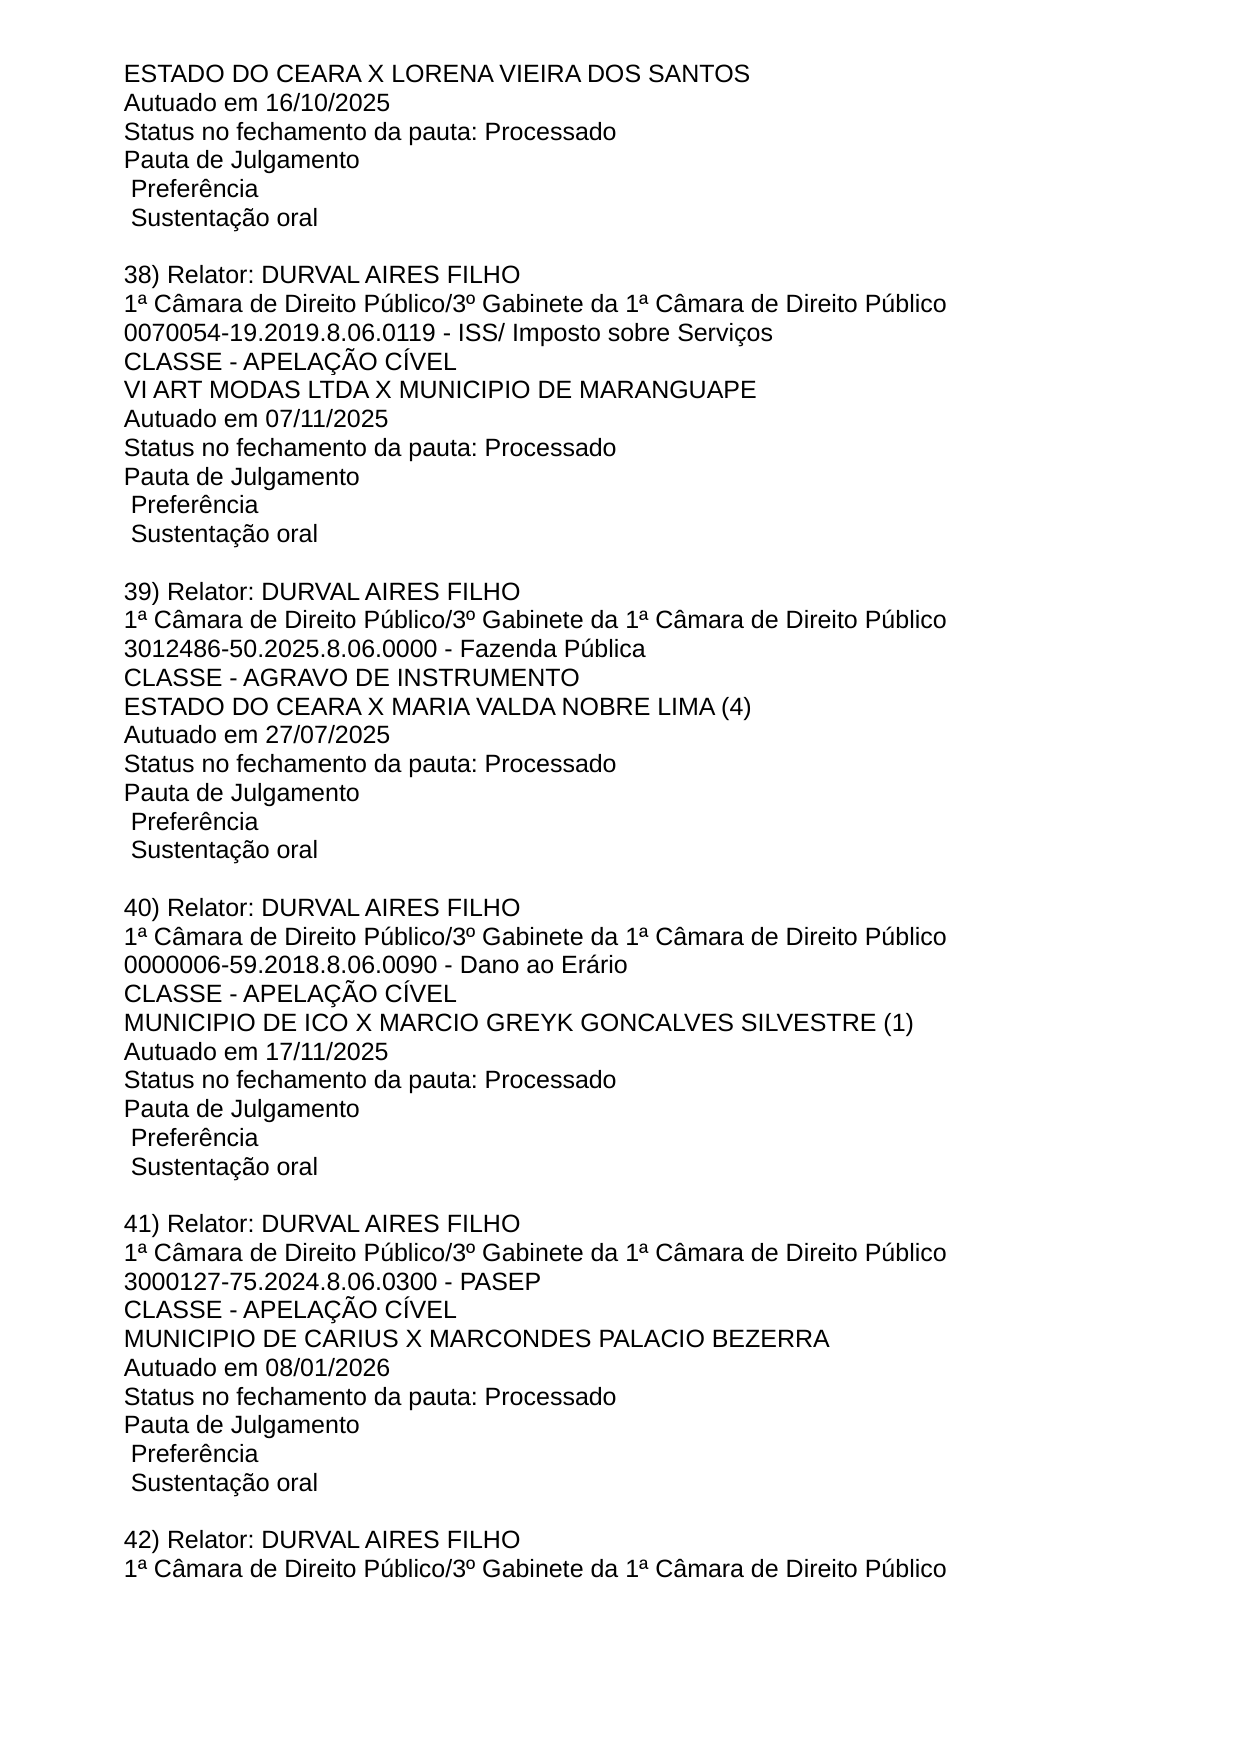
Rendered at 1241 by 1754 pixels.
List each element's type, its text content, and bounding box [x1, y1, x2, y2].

text 3000127-75.2024.8.06.0300 - PASEP [124, 1267, 989, 1295]
text Preferência [124, 174, 989, 203]
text VI ART MODAS LTDA X MUNICIPIO DE MARANGUAPE [124, 375, 989, 404]
text 1ª Câmara de Direito Público/3º Gabinete da 1ª Câmara de Direito Público [124, 922, 989, 950]
text 1ª Câmara de Direito Público/3º Gabinete da 1ª Câmara de Direito Público [124, 1554, 989, 1583]
text 0070054-19.2019.8.06.0119 - ISS/ Imposto sobre Serviços [124, 318, 989, 347]
text Status no fechamento da pauta: Processado [124, 117, 989, 145]
text 3012486-50.2025.8.06.0000 - Fazenda Pública [124, 634, 989, 663]
text Pauta de Julgamento [124, 145, 989, 174]
text ESTADO DO CEARA X MARIA VALDA NOBRE LIMA (4) [124, 692, 989, 720]
text Preferência [124, 807, 989, 835]
text Pauta de Julgamento [124, 778, 989, 807]
text Preferência [124, 1123, 989, 1152]
text CLASSE - APELAÇÃO CÍVEL [124, 347, 989, 375]
text Sustentação oral [124, 1152, 989, 1180]
text 1ª Câmara de Direito Público/3º Gabinete da 1ª Câmara de Direito Público [124, 1238, 989, 1267]
text 0000006-59.2018.8.06.0090 - Dano ao Erário [124, 950, 989, 979]
text MUNICIPIO DE ICO X MARCIO GREYK GONCALVES SILVESTRE (1) [124, 1008, 989, 1037]
text MUNICIPIO DE CARIUS X MARCONDES PALACIO BEZERRA [124, 1324, 989, 1353]
text Status no fechamento da pauta: Processado [124, 1382, 989, 1410]
text Sustentação oral [124, 1468, 989, 1497]
text Autuado em 07/11/2025 [124, 404, 989, 433]
text Autuado em 17/11/2025 [124, 1037, 989, 1065]
text ESTADO DO CEARA X LORENA VIEIRA DOS SANTOS [124, 59, 989, 88]
text CLASSE - APELAÇÃO CÍVEL [124, 979, 989, 1008]
text Pauta de Julgamento [124, 1094, 989, 1123]
text CLASSE - APELAÇÃO CÍVEL [124, 1295, 989, 1324]
text 1ª Câmara de Direito Público/3º Gabinete da 1ª Câmara de Direito Público [124, 605, 989, 634]
text 41) Relator: DURVAL AIRES FILHO [124, 1209, 989, 1238]
text Status no fechamento da pauta: Processado [124, 1065, 989, 1094]
text Autuado em 16/10/2025 [124, 88, 989, 117]
text Pauta de Julgamento [124, 462, 989, 490]
text Pauta de Julgamento [124, 1410, 989, 1439]
text Autuado em 27/07/2025 [124, 720, 989, 749]
text Preferência [124, 1439, 989, 1468]
text CLASSE - AGRAVO DE INSTRUMENTO [124, 663, 989, 692]
text 1ª Câmara de Direito Público/3º Gabinete da 1ª Câmara de Direito Público [124, 289, 989, 318]
text 40) Relator: DURVAL AIRES FILHO [124, 893, 989, 922]
text Status no fechamento da pauta: Processado [124, 433, 989, 462]
text 38) Relator: DURVAL AIRES FILHO [124, 260, 989, 289]
text Autuado em 08/01/2026 [124, 1353, 989, 1382]
text Sustentação oral [124, 519, 989, 548]
text Status no fechamento da pauta: Processado [124, 749, 989, 778]
text Sustentação oral [124, 203, 989, 232]
text Preferência [124, 490, 989, 519]
text 39) Relator: DURVAL AIRES FILHO [124, 577, 989, 605]
text Sustentação oral [124, 835, 989, 864]
text 42) Relator: DURVAL AIRES FILHO [124, 1525, 989, 1554]
